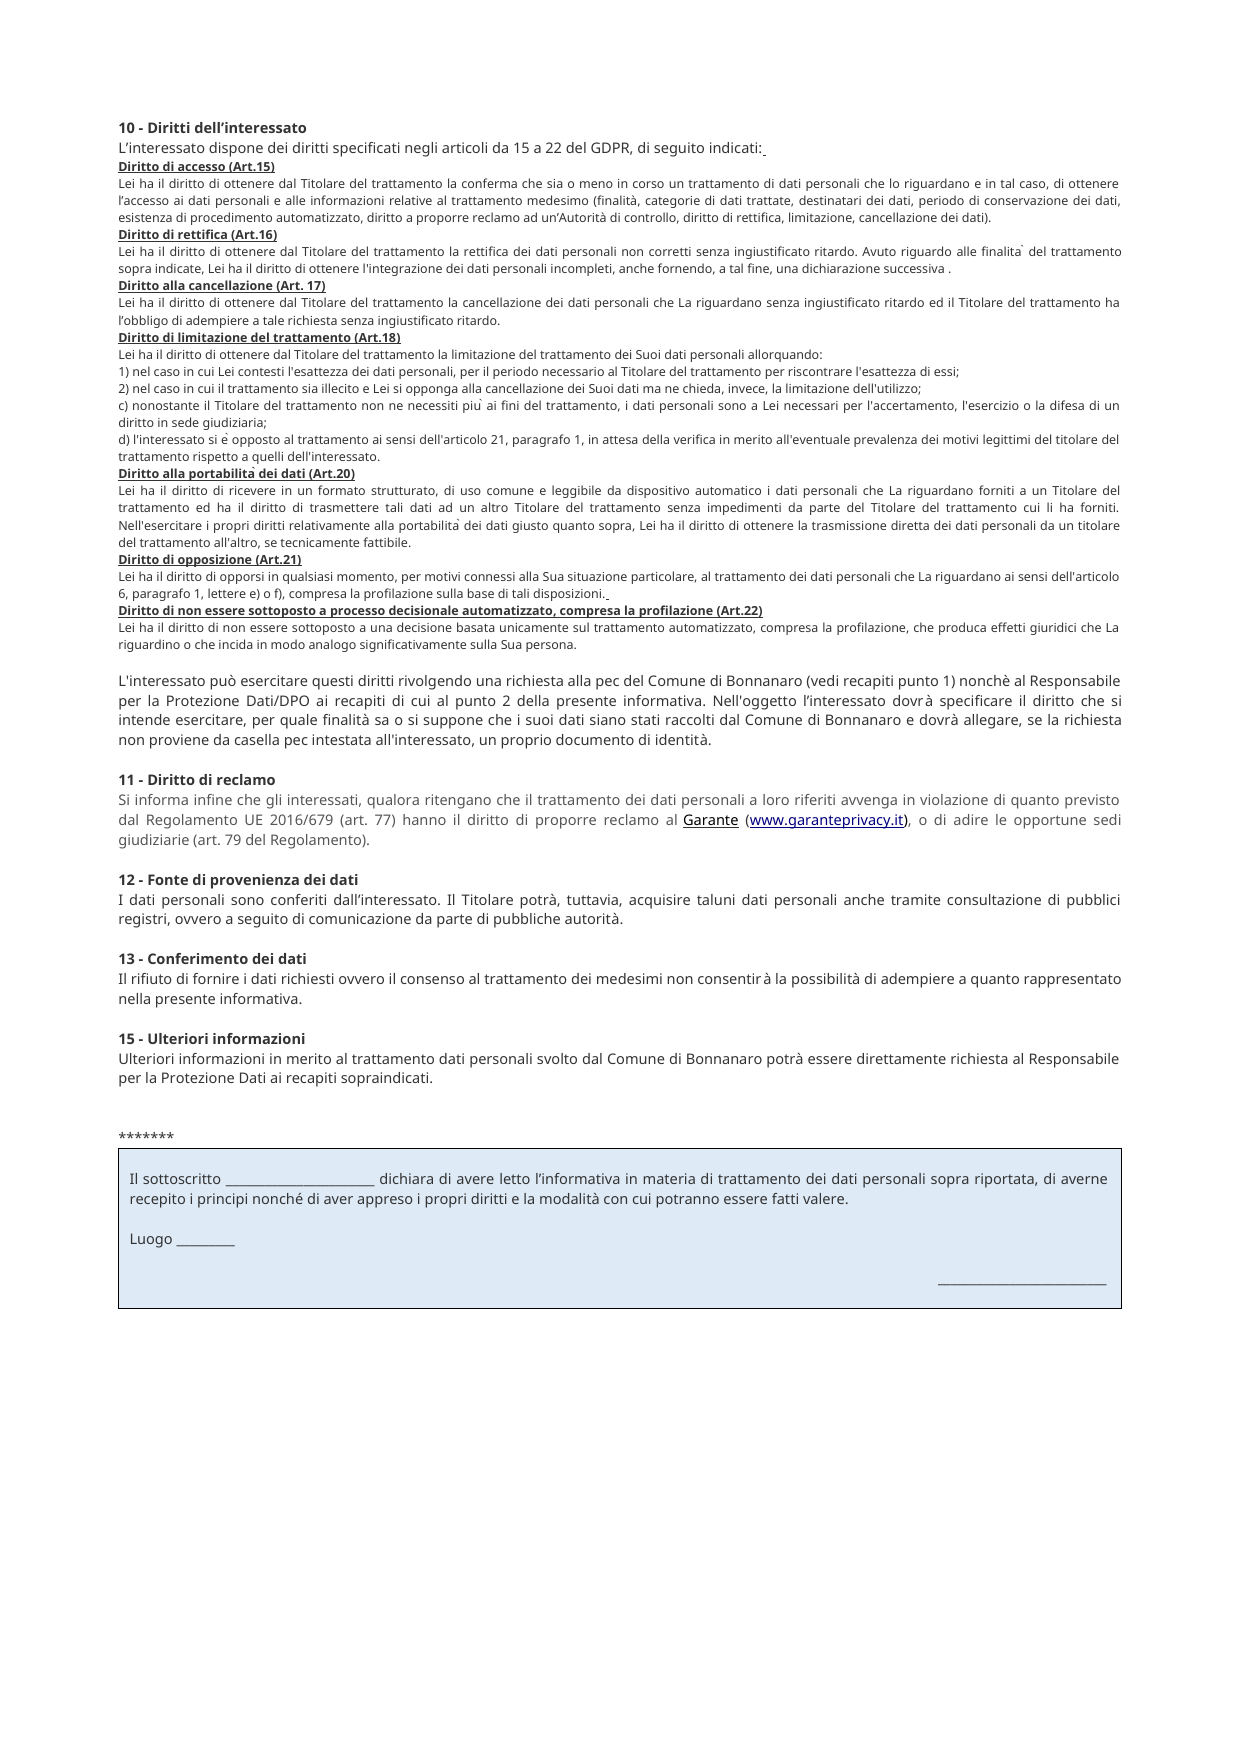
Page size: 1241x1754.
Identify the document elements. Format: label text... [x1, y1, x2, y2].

text 1) nel caso in cui Lei contesti l'esattezza dei dati personali, per il periodo necessario al Titolare del trattamento per riscontrare l'esattezza di essi; [118, 363, 1122, 380]
text Lei ha il diritto di ottenere dal Titolare del trattamento la rettifica dei dati personali non corretti senza ingiustificato ritardo. Avuto riguardo alle finalità del trattamento sopra indicate, Lei ha il diritto di ottenere l'integrazione dei dati personali incompleti, anche fornendo, a tal fine, una dichiarazione successiva . [118, 243, 1122, 277]
text d) l'interessato si è opposto al trattamento ai sensi dell'articolo 21, paragrafo 1, in attesa della verifica in merito all'eventuale prevalenza dei motivi legittimi del titolare del trattamento rispetto a quelli dell'interessato. [118, 431, 1122, 465]
text c) nonostante il Titolare del trattamento non ne necessiti più ai fini del trattamento, i dati personali sono a Lei necessari per l'accertamento, l'esercizio o la difesa di un diritto in sede giudiziaria; [118, 397, 1122, 431]
text Lei ha il diritto di ottenere dal Titolare del trattamento la conferma che sia o meno in corso un trattamento di dati personali che lo riguardano e in tal caso, di ottenere l’accesso ai dati personali e alle informazioni relative al trattamento medesimo (finalità, categorie di dati trattate, destinatari dei dati, periodo di conservazione dei dati, esistenza di procedimento automatizzato, diritto a proporre reclamo ad un’Autorità di controllo, diritto di rettifica, limitazione, cancellazione dei dati). [118, 175, 1122, 226]
text L’interessato dispone dei diritti specificati negli articoli da 15 a 22 del GDPR, di seguito indicati: [118, 138, 1122, 158]
text 15 - Ulteriori informazioni [118, 1028, 1122, 1048]
text Diritto alla cancellazione (Art. 17) [118, 277, 1122, 294]
text 11 - Diritto di reclamo [118, 770, 1122, 790]
text Lei ha il diritto di non essere sottoposto a una decisione basata unicamente sul trattamento automatizzato, compresa la profilazione, che produca effetti giuridici che La riguardino o che incida in modo analogo significativamente sulla Sua persona. [118, 619, 1122, 653]
text Lei ha il diritto di ricevere in un formato strutturato, di uso comune e leggibile da dispositivo automatico i dati personali che La riguardano forniti a un Titolare del trattamento ed ha il diritto di trasmettere tali dati ad un altro Titolare del trattamento senza impedimenti da parte del Titolare del trattamento cui li ha forniti. Nell'esercitare i propri diritti relativamente alla portabilità dei dati giusto quanto sopra, Lei ha il diritto di ottenere la trasmissione diretta dei dati personali da un titolare del trattamento all'altro, se tecnicamente fattibile. [118, 482, 1122, 551]
text Il rifiuto di fornire i dati richiesti ovvero il consenso al trattamento dei medesimi non consentirà la possibilità di adempiere a quanto rappresentato nella presente informativa. [118, 969, 1122, 1009]
text Diritto di opposizione (Art.21) [118, 551, 1122, 568]
text Diritto di non essere sottoposto a processo decisionale automatizzato, compresa la profilazione (Art.22) [118, 602, 1122, 619]
text Diritto di limitazione del trattamento (Art.18) [118, 329, 1122, 346]
text Lei ha il diritto di ottenere dal Titolare del trattamento la cancellazione dei dati personali che La riguardano senza ingiustificato ritardo ed il Titolare del trattamento ha l’obbligo di adempiere a tale richiesta senza ingiustificato ritardo. [118, 294, 1122, 329]
text Ulteriori informazioni in merito al trattamento dati personali svolto dal Comune di Bonnanaro potrà essere direttamente richiesta al Responsabile per la Protezione Dati ai recapiti sopraindicati. [118, 1048, 1122, 1088]
text 2) nel caso in cui il trattamento sia illecito e Lei si opponga alla cancellazione dei Suoi dati ma ne chieda, invece, la limitazione dell'utilizzo; [118, 380, 1122, 397]
text ******* [118, 1128, 1122, 1148]
text Diritto alla portabilità dei dati (Art.20) [118, 465, 1122, 482]
text 10 - Diritti dell’interessato [118, 118, 1122, 138]
text 13 - Conferimento dei dati [118, 949, 1122, 969]
text L'interessato può esercitare questi diritti rivolgendo una richiesta alla pec del Comune di Bonnanaro (vedi recapiti punto 1) nonchè al Responsabile per la Protezione Dati/DPO ai recapiti di cui al punto 2 della presente informativa. Nell'oggetto l’interessato dovrà specificare il diritto che si intende esercitare, per quale finalità sa o si suppone che i suoi dati siano stati raccolti dal Comune di Bonnanaro e dovrà allegare, se la richiesta non proviene da casella pec intestata all'interessato, un proprio documento di identità. [118, 670, 1122, 750]
text Si informa infine che gli interessati, qualora ritengano che il trattamento dei dati personali a loro riferiti avvenga in violazione di quanto previsto dal Regolamento UE 2016/679 (art. 77) hanno il diritto di proporre reclamo al Garante (www.garanteprivacy.it), o di adire le opportune sedi giudiziarie (art. 79 del Regolamento). [118, 790, 1122, 849]
text I dati personali sono conferiti dall’interessato. Il Titolare potrà, tuttavia, acquisire taluni dati personali anche tramite consultazione di pubblici registri, ovvero a seguito di comunicazione da parte di pubbliche autorità. [118, 889, 1122, 929]
text Diritto di rettifica (Art.16) [118, 226, 1122, 243]
text 12 - Fonte di provenienza dei dati [118, 869, 1122, 889]
table_header Il sottoscritto _______________________ dichiara di avere letto l’informativa in materia di trattamento dei dati personali sopra riportata, di averne recepito i principi nonché di aver appreso i propri diritti e la modalità con cui potranno essere fatti valere. Luogo _________ __________________________ [119, 1149, 1121, 1308]
text Lei ha il diritto di ottenere dal Titolare del trattamento la limitazione del trattamento dei Suoi dati personali allorquando: [118, 346, 1122, 363]
text Lei ha il diritto di opporsi in qualsiasi momento, per motivi connessi alla Sua situazione particolare, al trattamento dei dati personali che La riguardano ai sensi dell'articolo 6, paragrafo 1, lettere e) o f), compresa la profilazione sulla base di tali disposizioni. [118, 568, 1122, 602]
text Diritto di accesso (Art.15) [118, 158, 1122, 175]
